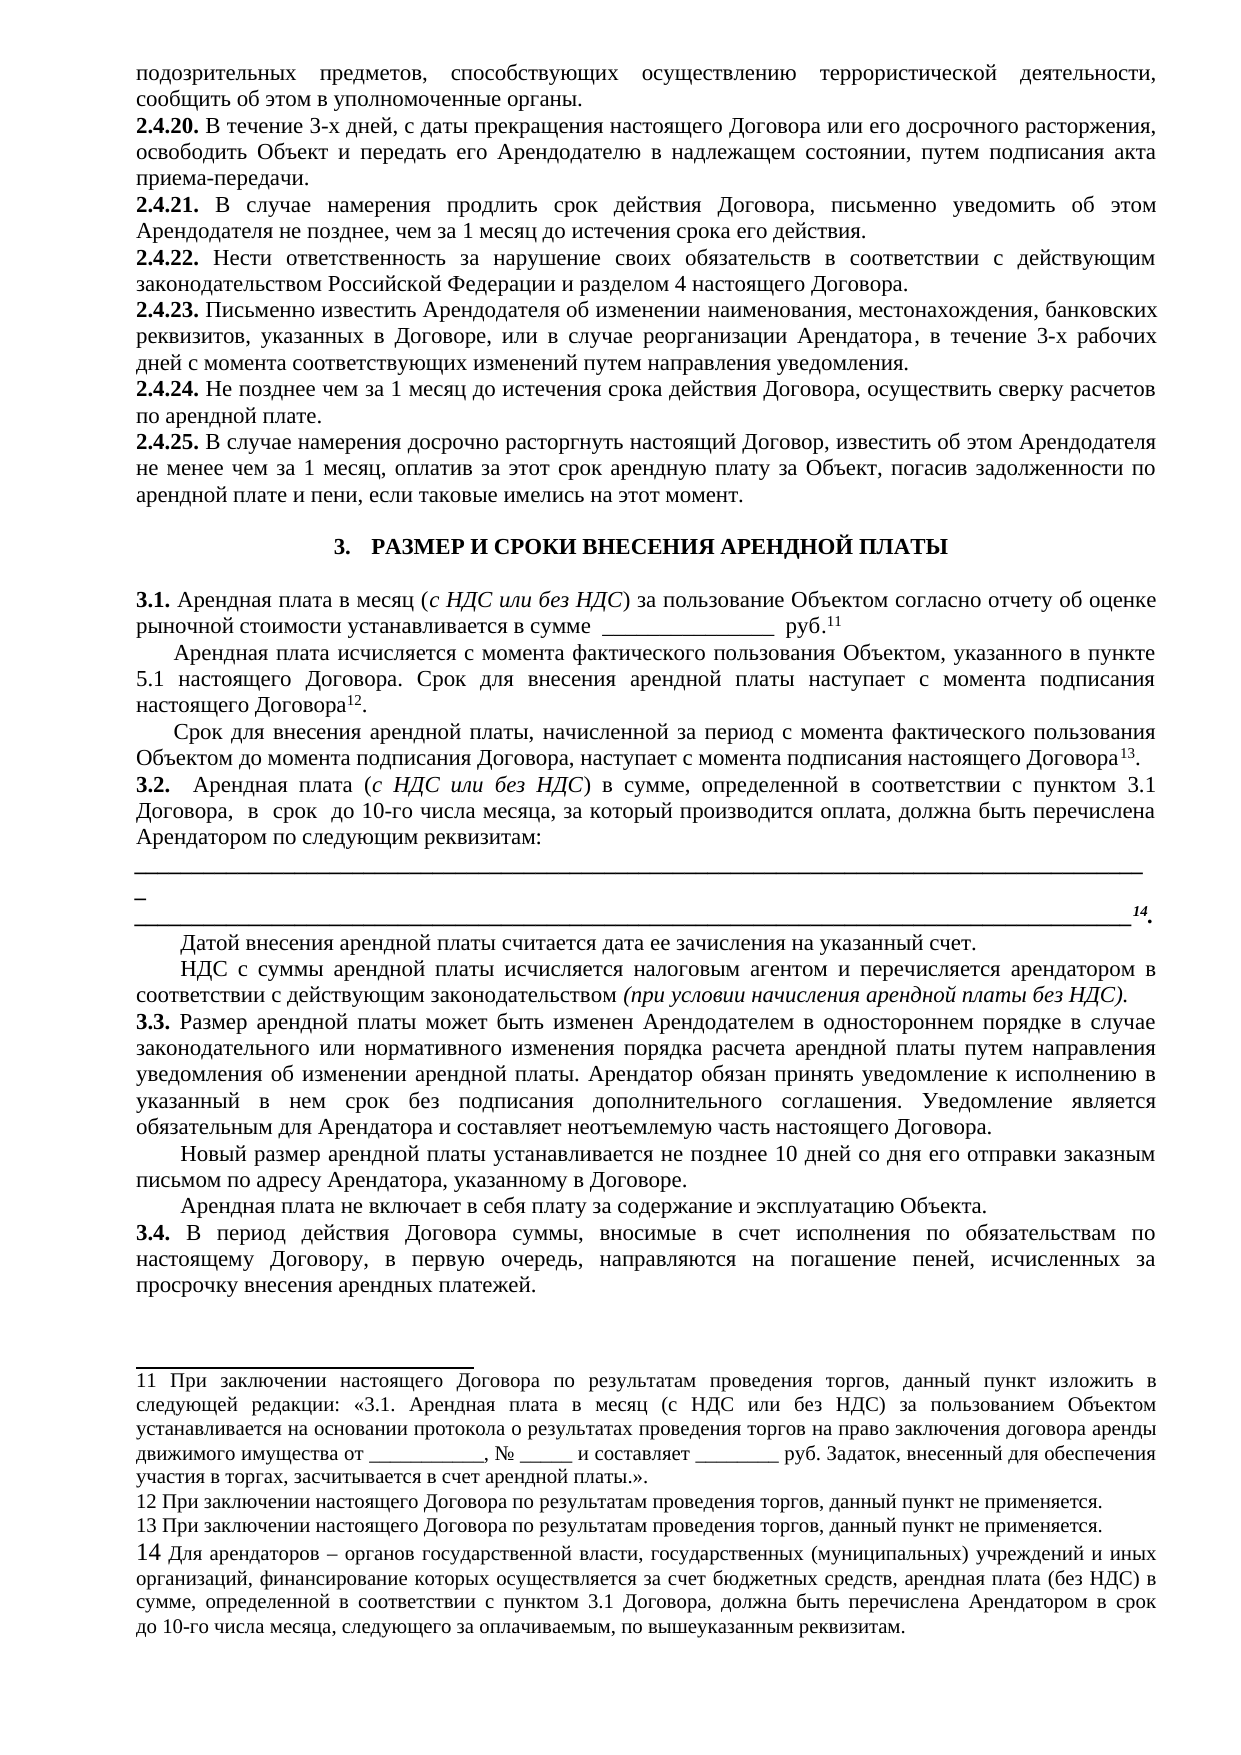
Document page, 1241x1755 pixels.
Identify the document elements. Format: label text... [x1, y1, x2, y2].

text 2.4.22. Нести ответственность за нарушение своих обязательств в соответствии с действующим законодательством Российской Федерации и разделом 4 настоящего Договора. [136, 243, 1158, 296]
text 2.4.21. В случае намерения продлить срок действия Договора, письменно уведомить об этом Арендодателя не позднее, чем за 1 месяц до истечения срока его действия. [136, 191, 1158, 243]
text Для арендаторов – органов государственной власти, государственных (муниципальных) учреждений и иных организаций, финансирование которых осуществляется за счет бюджетных средств, арендная плата (без НДС) в сумме, определенной в соответствии с пунктом 3.1 Договора, должна быть перечислена Арендатором в срок до 10-го числа месяца, следующего за оплачиваемым, по вышеуказанным реквизитам. [136, 1537, 1158, 1638]
text При заключении настоящего Договора по результатам проведения торгов, данный пункт изложить в следующей редакции: «3.1. Арендная плата в месяц (с НДС или без НДС) за пользованием Объектом устанавливается на основании протокола о результатах проведения торгов на право заключения договора аренды движимого имущества от ___________, № _____ и составляет ________ руб. Задаток, внесенный для обеспечения участия в торгах, засчитывается в счет арендной платы.». [136, 1368, 1158, 1488]
text 3.1. Арендная плата в месяц (с НДС или без НДС) за пользование Объектом согласно отчету об оценке рыночной стоимости устанавливается в сумме _______________ руб. [136, 586, 1158, 639]
text Арендная плата исчисляется с момента фактического пользования Объектом, указанного в пункте 5.1 настоящего Договора. Срок для внесения арендной платы наступает с момента подписания настоящего Договора. [136, 639, 1158, 718]
list РАЗМЕР И СРОКИ ВНЕСЕНИЯ АРЕНДНОЙ ПЛАТЫ [136, 533, 1158, 560]
text Арендная плата не включает в себя плату за содержание и эксплуатацию Объекта. [136, 1192, 1158, 1219]
text 2.4.25. В случае намерения досрочно расторгнуть настоящий Договор, известить об этом Арендодателя не менее чем за 1 месяц, оплатив за этот срок арендную плату за Объект, погасив задолженности по арендной плате и пени, если таковые имелись на этот момент. [136, 428, 1158, 507]
text _________________________________________________________________________________________ [136, 850, 1158, 902]
text 2.4.20. В течение 3-х дней, с даты прекращения настоящего Договора или его досрочного расторжения, освободить Объект и передать его Арендодателю в надлежащем состоянии, путем подписания акта приема-передачи. [136, 112, 1158, 191]
text 2.4.24. Не позднее чем за 1 месяц до истечения срока действия Договора, осуществить сверку расчетов по арендной плате. [136, 375, 1158, 428]
text _______________________________________________________________________________________. [136, 902, 1158, 929]
text 3.2. Арендная плата (с НДС или без НДС) в сумме, определенной в соответствии с пунктом 3.1 Договора, в срок до 10-го числа месяца, за который производится оплата, должна быть перечислена Арендатором по следующим реквизитам: [136, 771, 1158, 850]
text 3.3. Размер арендной платы может быть изменен Арендодателем в одностороннем порядке в случае законодательного или нормативного изменения порядка расчета арендной платы путем направления уведомления об изменении арендной платы. Арендатор обязан принять уведомление к исполнению в указанный в нем срок без подписания дополнительного соглашения. Уведомление является обязательным для Арендатора и составляет неотъемлемую часть настоящего Договора. [136, 1008, 1158, 1139]
text 2.4.23. Письменно известить Арендодателя об изменении наименования, местонахождения, банковских реквизитов, указанных в Договоре, или в случае реорганизации Арендатора, в течение 3-х рабочих дней с момента соответствующих изменений путем направления уведомления. [136, 296, 1158, 375]
text 3.4. В период действия Договора суммы, вносимые в счет исполнения по обязательствам по настоящему Договору, в первую очередь, направляются на погашение пеней, исчисленных за просрочку внесения арендных платежей. [136, 1219, 1158, 1298]
text При заключении настоящего Договора по результатам проведения торгов, данный пункт не применяется. [136, 1488, 1158, 1513]
text При заключении настоящего Договора по результатам проведения торгов, данный пункт не применяется. [136, 1513, 1158, 1537]
text Датой внесения арендной платы считается дата ее зачисления на указанный счет. [136, 929, 1158, 955]
text НДС с суммы арендной платы исчисляется налоговым агентом и перечисляется арендатором в соответствии с действующим законодательством (при условии начисления арендной платы без НДС). [136, 955, 1158, 1008]
text Новый размер арендной платы устанавливается не позднее 10 дней со дня его отправки заказным письмом по адресу Арендатора, указанному в Договоре. [136, 1139, 1158, 1192]
text Срок для внесения арендной платы, начисленной за период с момента фактического пользования Объектом до момента подписания Договора, наступает с момента подписания настоящего Договора. [136, 718, 1158, 771]
text подозрительных предметов, способствующих осуществлению террористической деятельности, сообщить об этом в уполномоченные органы. [136, 59, 1158, 112]
